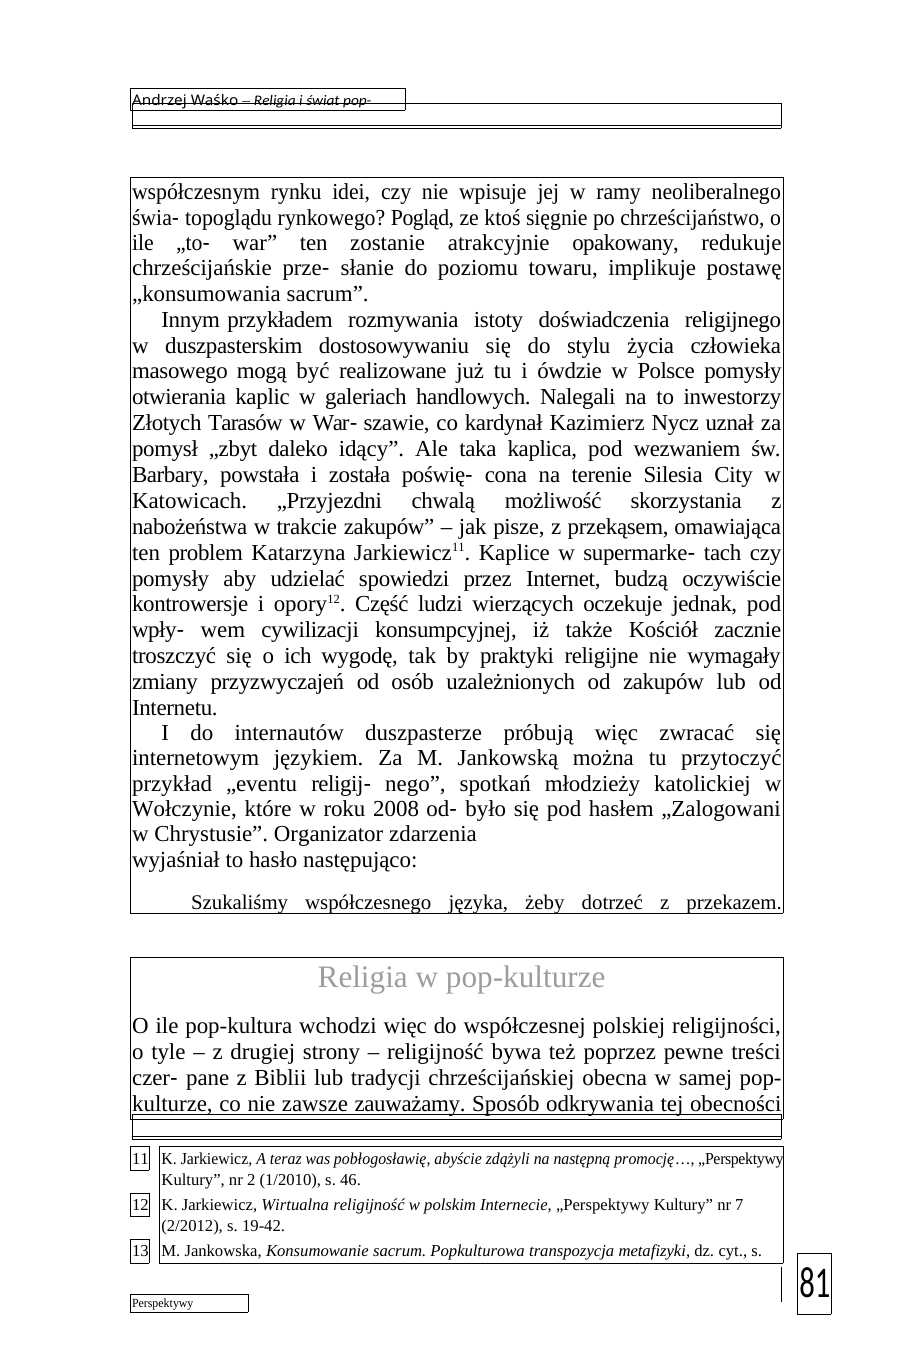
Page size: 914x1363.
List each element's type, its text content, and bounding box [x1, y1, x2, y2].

text O ile pop-kultura wchodzi więc do współczesnej polskiej religijności, o tyle – z drugiej strony – religijność bywa też poprzez pewne treści czer- pane z Biblii lub tradycji chrześcijańskiej obecna w samej pop-kulturze, co nie zawsze zauważamy. Sposób odkrywania tej obecności w mógłby [132, 1013, 781, 1114]
text Szukaliśmy współczesnego języka, żeby dotrzeć z przekazem. Wybrali- śmy język komputerowy. Żeby wejść na jakaś stronę w Internecie, trzeba się zalogować; żeby wejść na czat, trzeba znać hasło. Gdy ktoś otrzymuje chrzest, chce czy nie, zostaje zalogowany w Jezusie. I potem, za każdym razem, żeby się do Niego dostać, trzeba wpisać hasło13. [191, 890, 781, 913]
text K. Jarkiewicz, A teraz was pobłogosławię, abyście zdążyli na następną promocję…, „Perspektywy Kultury”, nr 2 (1/2010), s. 46. [161, 1149, 783, 1189]
text Religia w pop-kulturze [317, 958, 783, 994]
text Andrzej Waśko – Religia i świat pop-kultury [133, 104, 405, 110]
text Perspektywy Kultury...6 [132, 1296, 248, 1312]
text Innym przykładem rozmywania istoty doświadczenia religijnego w duszpasterskim dostosowywaniu się do stylu życia człowieka masowego mogą być realizowane już tu i ówdzie w Polsce pomysły otwierania kaplic w galeriach handlowych. Nalegali na to inwestorzy Złotych Tarasów w War- szawie, co kardynał Kazimierz Nycz uznał za pomysł „zbyt daleko idący”. Ale taka kaplica, pod wezwaniem św. Barbary, powstała i została poświę- cona na terenie Silesia City w Katowicach. „Przyjezdni chwalą możliwość skorzystania z nabożeństwa w trakcie zakupów” – jak pisze, z przekąsem, omawiająca ten problem Katarzyna Jarkiewicz11. Kaplice w supermarke- tach czy pomysły aby udzielać spowiedzi przez Internet, budzą oczywiście kontrowersje i opory12. Część ludzi wierzących oczekuje jednak, pod wpły- wem cywilizacji konsumpcyjnej, iż także Kościół zacznie troszczyć się o ich wygodę, tak by praktyki religijne nie wymagały zmiany przyzwyczajeń od osób uzależnionych od zakupów lub od Internetu. [132, 307, 781, 720]
text K. Jarkiewicz, Wirtualna religijność w polskim Internecie, „Perspektywy Kultury” nr 7 (2/2012), s. 19-42. [161, 1195, 783, 1235]
text współczesnym rynku idei, czy nie wpisuje jej w ramy neoliberalnego świa- topoglądu rynkowego? Pogląd, ze ktoś sięgnie po chrześcijaństwo, o ile „to- war” ten zostanie atrakcyjnie opakowany, redukuje chrześcijańskie prze- słanie do poziomu towaru, implikuje postawę „konsumowania sacrum”. [132, 179, 781, 306]
text 11 [132, 1149, 149, 1168]
text I do internautów duszpasterze próbują więc zwracać się internetowym językiem. Za M. Jankowską można tu przytoczyć przykład „eventu religij- nego”, spotkań młodzieży katolickiej w Wołczynie, które w roku 2008 od- było się pod hasłem „Zalogowani w Chrystusie”. Organizator zdarzenia [132, 720, 781, 847]
text M. Jankowska, Konsumowanie sacrum. Popkulturowa transpozycja metafizyki, dz. cyt., s. 340. [161, 1241, 783, 1263]
text 13 [132, 1241, 149, 1260]
text wyjaśniał to hasło następująco: [132, 847, 783, 873]
text Andrzej Waśko – Religia i świat pop-kultury [132, 90, 405, 103]
text 12 [132, 1195, 149, 1214]
text 81 [799, 1255, 831, 1309]
